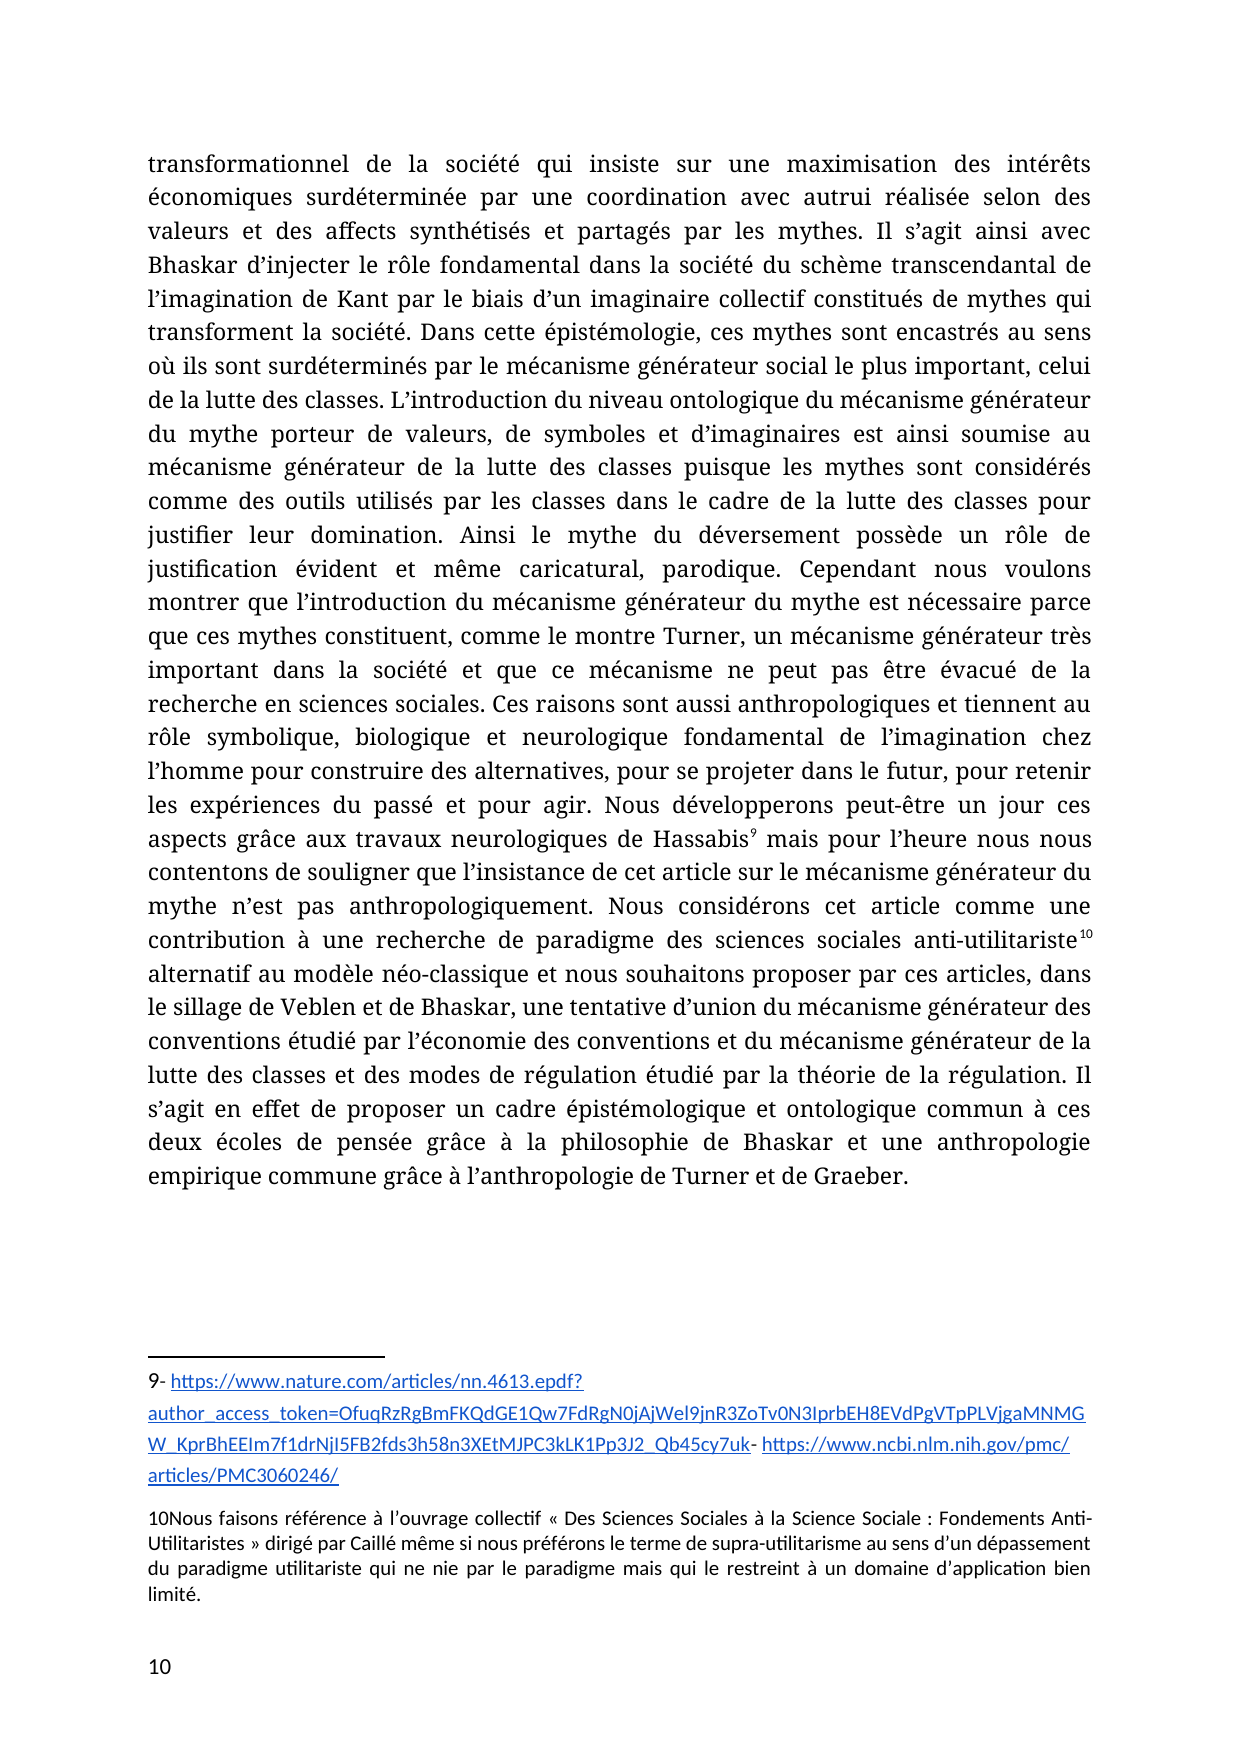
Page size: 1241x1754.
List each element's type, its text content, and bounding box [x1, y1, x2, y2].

text transformationnel de la société qui insiste sur une maximisation des intérêts économiques surdéterminée par une coordination avec autrui réalisée selon des valeurs et des affects synthétisés et partagés par les mythes. Il s’agit ainsi avec Bhaskar d’injecter le rôle fondamental dans la société du schème transcendantal de l’imagination de Kant par le biais d’un imaginaire collectif constitués de mythes qui transforment la société. Dans cette épistémologie, ces mythes sont encastrés au sens où ils sont surdéterminés par le mécanisme générateur social le plus important, celui de la lutte des classes. L’introduction du niveau ontologique du mécanisme générateur du mythe porteur de valeurs, de symboles et d’imaginaires est ainsi soumise au mécanisme générateur de la lutte des classes puisque les mythes sont considérés comme des outils utilisés par les classes dans le cadre de la lutte des classes pour justifier leur domination. Ainsi le mythe du déversement possède un rôle de justification évident et même caricatural, parodique. Cependant nous voulons montrer que l’introduction du mécanisme générateur du mythe est nécessaire parce que ces mythes constituent, comme le montre Turner, un mécanisme générateur très important dans la société et que ce mécanisme ne peut pas être évacué de la recherche en sciences sociales. Ces raisons sont aussi anthropologiques et tiennent au rôle symbolique, biologique et neurologique fondamental de l’imagination chez l’homme pour construire des alternatives, pour se projeter dans le futur, pour retenir les expériences du passé et pour agir. Nous développerons peut-être un jour ces aspects grâce aux travaux neurologiques de Hassabis mais pour l’heure nous nous contentons de souligner que l’insistance de cet article sur le mécanisme générateur du mythe n’est pas anthropologiquement. Nous considérons cet article comme une contribution à une recherche de paradigme des sciences sociales anti-utilitariste alternatif au modèle néo-classique et nous souhaitons proposer par ces articles, dans le sillage de Veblen et de Bhaskar, une tentative d’union du mécanisme générateur des conventions étudié par l’économie des conventions et du mécanisme générateur de la lutte des classes et des modes de régulation étudié par la théorie de la régulation. Il s’agit en effet de proposer un cadre épistémologique et ontologique commun à ces deux écoles de pensée grâce à la philosophie de Bhaskar et une anthropologie empirique commune grâce à l’anthropologie de Turner et de Graeber. [148, 148, 1093, 1191]
text Nous faisons référence à l’ouvrage collectif « Des Sciences Sociales à la Science Sociale : Fondements Anti-Utilitaristes » dirigé par Caillé même si nous préférons le terme de supra-utilitarisme au sens d’un dépassement du paradigme utilitariste qui ne nie par le paradigme mais qui le restreint à un domaine d’application bien limité. [148, 1505, 1093, 1606]
text - https://www.nature.com/articles/nn.4613.epdf?author_access_token=OfuqRzRgBmFKQdGE1Qw7FdRgN0jAjWel9jnR3ZoTv0N3IprbEH8EVdPgVTpPLVjgaMNMGW_KprBhEEIm7f1drNjI5FB2fds3h58n3XEtMJPC3kLK1Pp3J2_Qb45cy7uk- https://www.ncbi.nlm.nih.gov/pmc/articles/PMC3060246/ [148, 1363, 1093, 1488]
